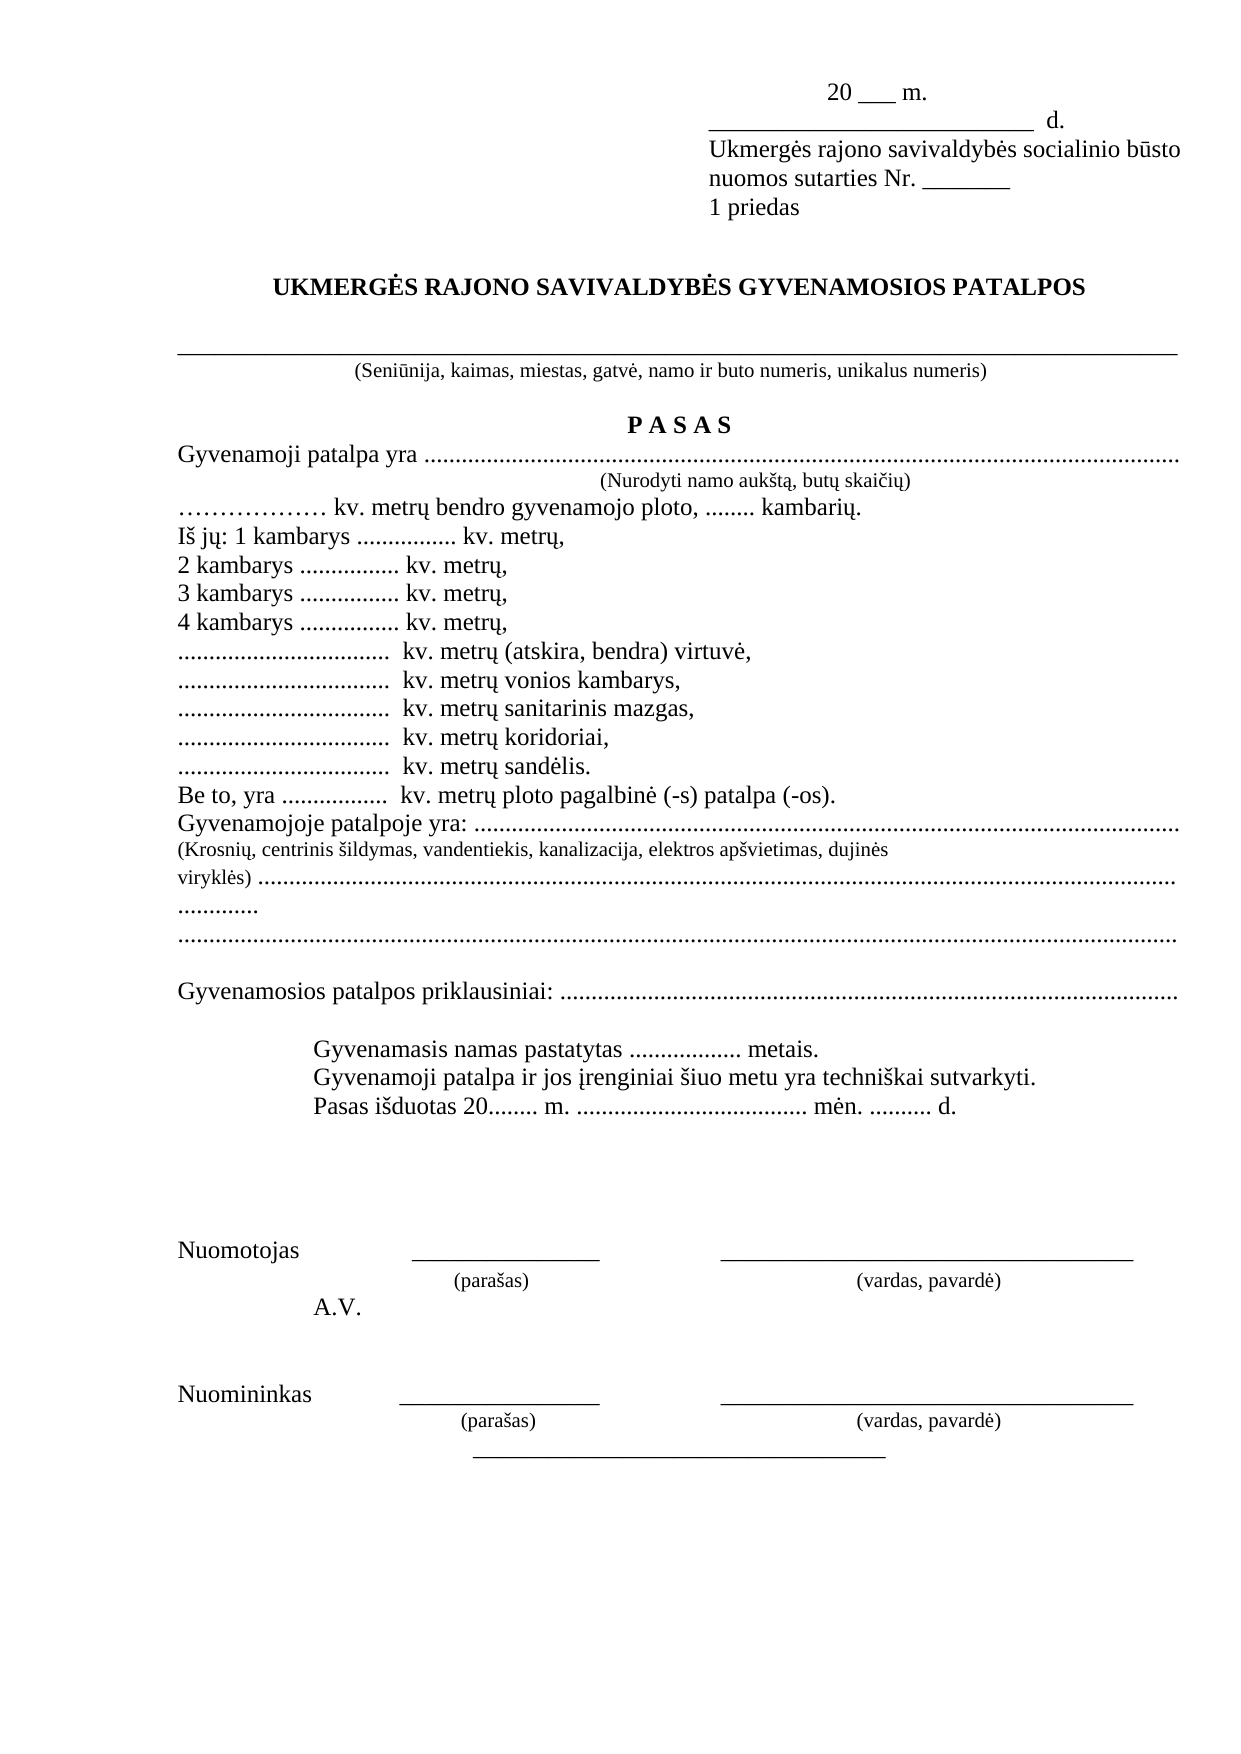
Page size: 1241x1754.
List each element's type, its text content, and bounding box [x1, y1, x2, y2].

text Nuomininkas ________________ _________________________________ [177, 1379, 1181, 1407]
text (Krosnių, centrinis šildymas, vandentiekis, kanalizacija, elektros apšvietimas, dujinės viryklės) ................................................................................................................................................................ [177, 837, 1181, 919]
text ……………… kv. metrų bendro gyvenamojo ploto, ........ kambarių. [177, 492, 1181, 521]
text (parašas) (vardas, pavardė) [177, 1407, 1181, 1432]
text .................................. kv. metrų (atskira, bendra) virtuvė, [177, 636, 1181, 665]
text 1 priedas [650, 192, 1181, 221]
text (Nurodyti namo aukštą, butų skaičių) [313, 468, 1181, 492]
text A.V. [177, 1292, 1181, 1321]
text 20 ___ m. __________________________ d. [709, 77, 1181, 134]
text Be to, yra ................. kv. metrų ploto pagalbinė (-s) patalpa (-os). [177, 780, 1181, 808]
text P A S A S [177, 411, 1181, 439]
text Gyvenamoji patalpa ir jos įrenginiai šiuo metu yra techniškai sutvarkyti. [177, 1062, 1181, 1091]
text 3 kambarys ................ kv. metrų, [177, 578, 1181, 607]
text .................................. kv. metrų sanitarinis mazgas, [177, 693, 1181, 722]
text (parašas) (vardas, pavardė) [177, 1264, 1181, 1292]
text Gyvenamasis namas pastatytas .................. metais. [177, 1034, 1181, 1062]
text ________________________________________________________________________________ [177, 329, 1181, 358]
text Gyvenamosios patalpos priklausiniai: ................................................................................................... [177, 976, 1181, 1005]
text Gyvenamoji patalpa yra ......................................................................................................................... [177, 439, 1181, 468]
text Nuomotojas _______________ _________________________________ [177, 1235, 1181, 1264]
text _________________________________ [177, 1432, 1181, 1460]
text .................................. kv. metrų koridoriai, [177, 722, 1181, 751]
text Iš jų: 1 kambarys ................ kv. metrų, [177, 521, 1181, 550]
text 2 kambarys ................ kv. metrų, [177, 550, 1181, 578]
text .................................. kv. metrų sandėlis. [177, 751, 1181, 780]
text .................................. kv. metrų vonios kambarys, [177, 665, 1181, 693]
text (Seniūnija, kaimas, miestas, gatvė, namo ir buto numeris, unikalus numeris) [177, 358, 1181, 382]
text UKMERGĖS RAJONO SAVIVALDYBĖS GYVENAMOSIOS PATALPOS [177, 272, 1181, 300]
text 4 kambarys ................ kv. metrų, [177, 607, 1181, 636]
text ................................................................................................................................................................ [177, 919, 1181, 947]
text Gyvenamojoje patalpoje yra: ................................................................................................................. [177, 808, 1181, 837]
text nuomos sutarties Nr. _______ [177, 163, 1181, 192]
text Pasas išduotas 20........ m. ..................................... mėn. .......... d. [177, 1091, 1181, 1120]
text Ukmergės rajono savivaldybės socialinio būsto [650, 134, 1181, 163]
